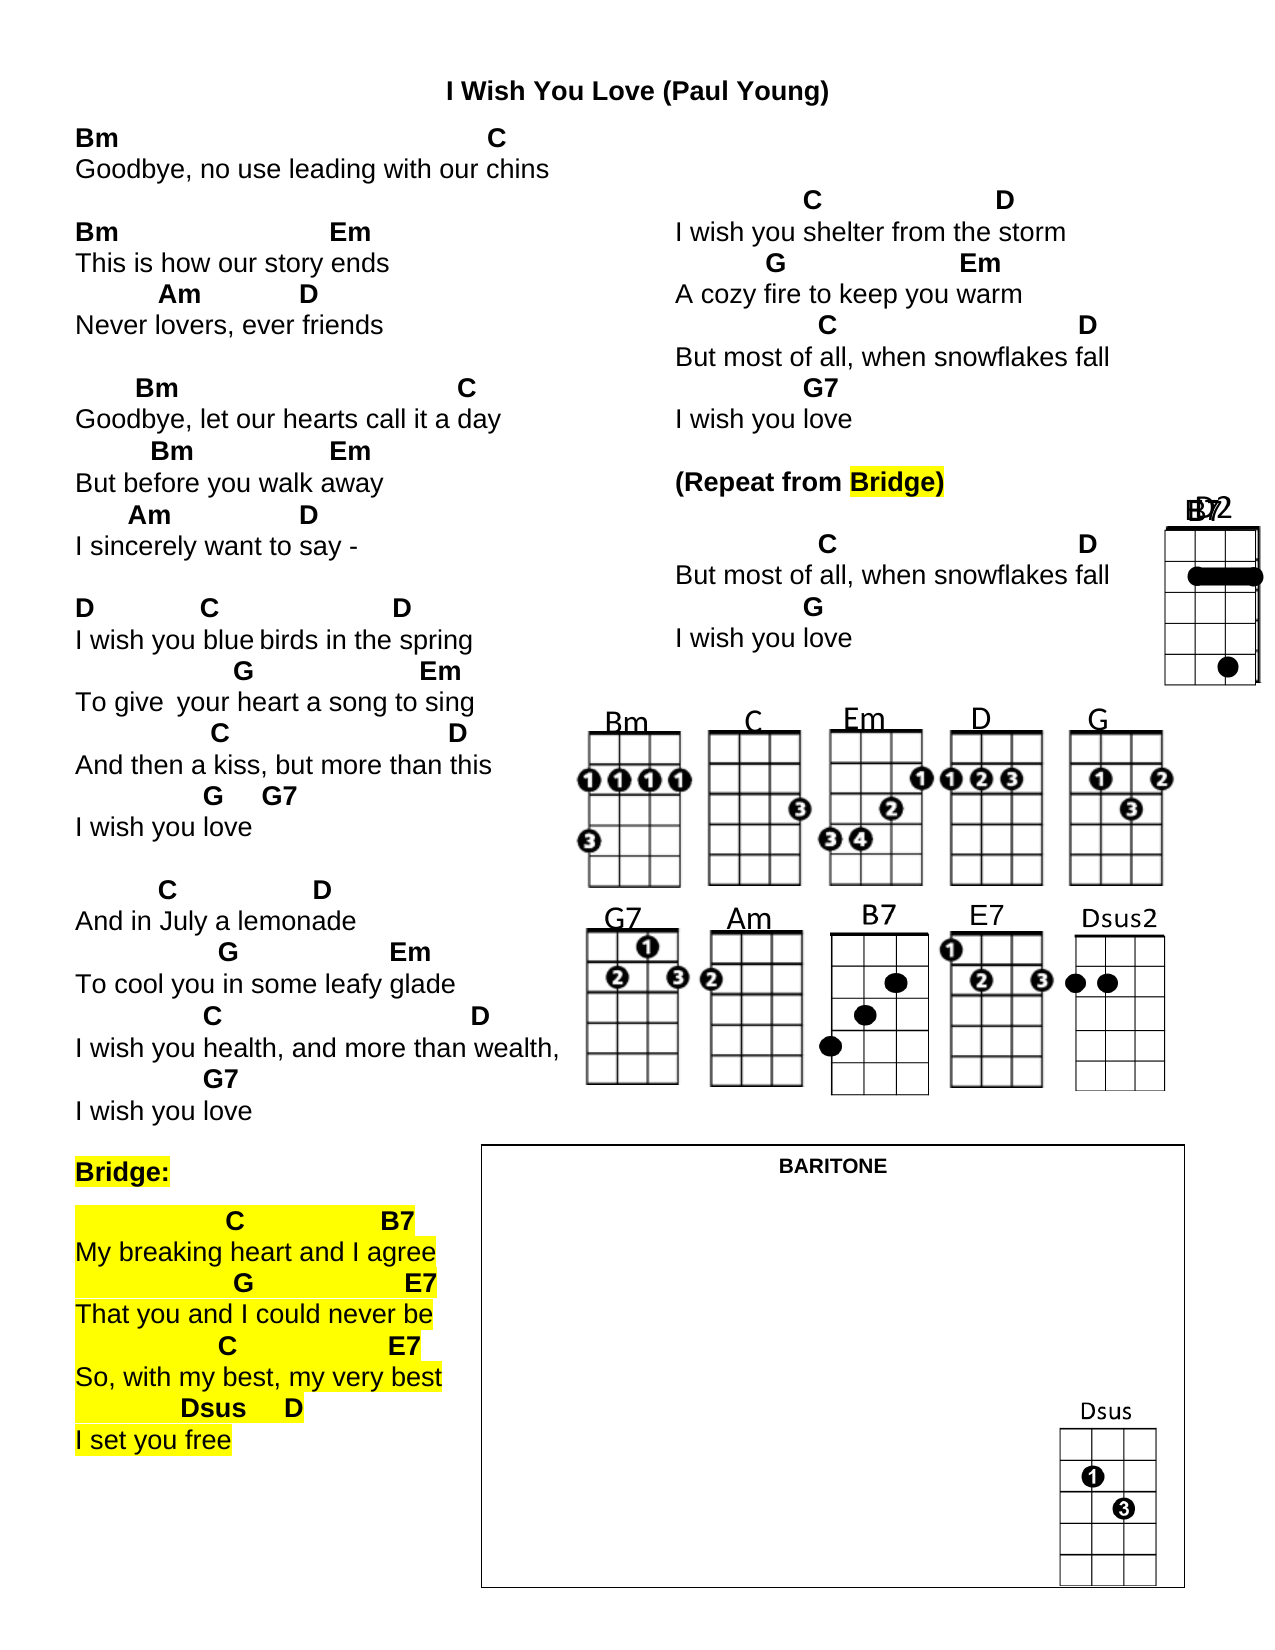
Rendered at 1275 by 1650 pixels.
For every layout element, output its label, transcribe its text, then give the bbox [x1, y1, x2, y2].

text Dsus D [75, 1392, 481, 1423]
text G7 [675, 372, 1200, 403]
text C D [675, 184, 1200, 216]
text I wish you love [675, 622, 1152, 653]
text And in July a lemonade [75, 905, 600, 936]
text BARITONE [497, 1153, 1168, 1177]
text G Em [75, 655, 600, 686]
text C D [75, 717, 600, 749]
text My breaking heart and I agree [75, 1236, 481, 1267]
text C D [675, 309, 1200, 341]
text I Wish You Love (Paul Young) [75, 75, 1200, 106]
text C D [75, 1000, 572, 1032]
text C B7 [75, 1205, 481, 1236]
text C D [75, 874, 600, 905]
text And then a kiss, but more than this [75, 749, 574, 780]
text C E7 [75, 1330, 481, 1361]
text This is how our story ends [75, 247, 600, 278]
text G [675, 591, 1152, 622]
text I wish you blue birds in the spring [75, 624, 600, 655]
text G Em [675, 247, 1200, 278]
text I wish you love [75, 811, 574, 842]
text That you and I could never be [75, 1298, 481, 1330]
text G7 [75, 1063, 600, 1094]
text Bm C [75, 122, 600, 153]
text But before you walk away [75, 467, 600, 499]
text Am D [75, 278, 600, 309]
text Am D [75, 499, 600, 530]
text A cozy fire to keep you warm [675, 278, 1200, 309]
text To give your heart a song to sing [75, 686, 600, 717]
text I set you free [75, 1423, 481, 1456]
text To cool you in some leafy glade [75, 967, 572, 1000]
text So, with my best, my very best [75, 1361, 481, 1392]
text Never lovers, ever friends [75, 309, 600, 341]
text Bridge: [75, 1155, 481, 1188]
text C D [675, 528, 1152, 559]
text Bm C [75, 372, 600, 403]
text D C D [75, 592, 600, 624]
text Goodbye, let our hearts call it a day [75, 403, 600, 434]
text G E7 [75, 1267, 481, 1298]
text Bm Em [75, 434, 600, 467]
text (Repeat from Bridge) [675, 466, 1200, 497]
text I wish you shelter from the storm [675, 216, 1200, 247]
text G Em [75, 936, 572, 967]
text I wish you love [675, 403, 1200, 434]
text I wish you love [75, 1094, 600, 1127]
text Bm Em [75, 216, 600, 247]
text But most of all, when snowflakes fall [675, 341, 1200, 372]
text Goodbye, no use leading with our chins [75, 153, 600, 184]
text I sincerely want to say - [75, 530, 600, 561]
text G G7 [75, 780, 574, 811]
text I wish you health, and more than wealth, [75, 1032, 572, 1063]
text But most of all, when snowflakes fall [675, 559, 1152, 591]
